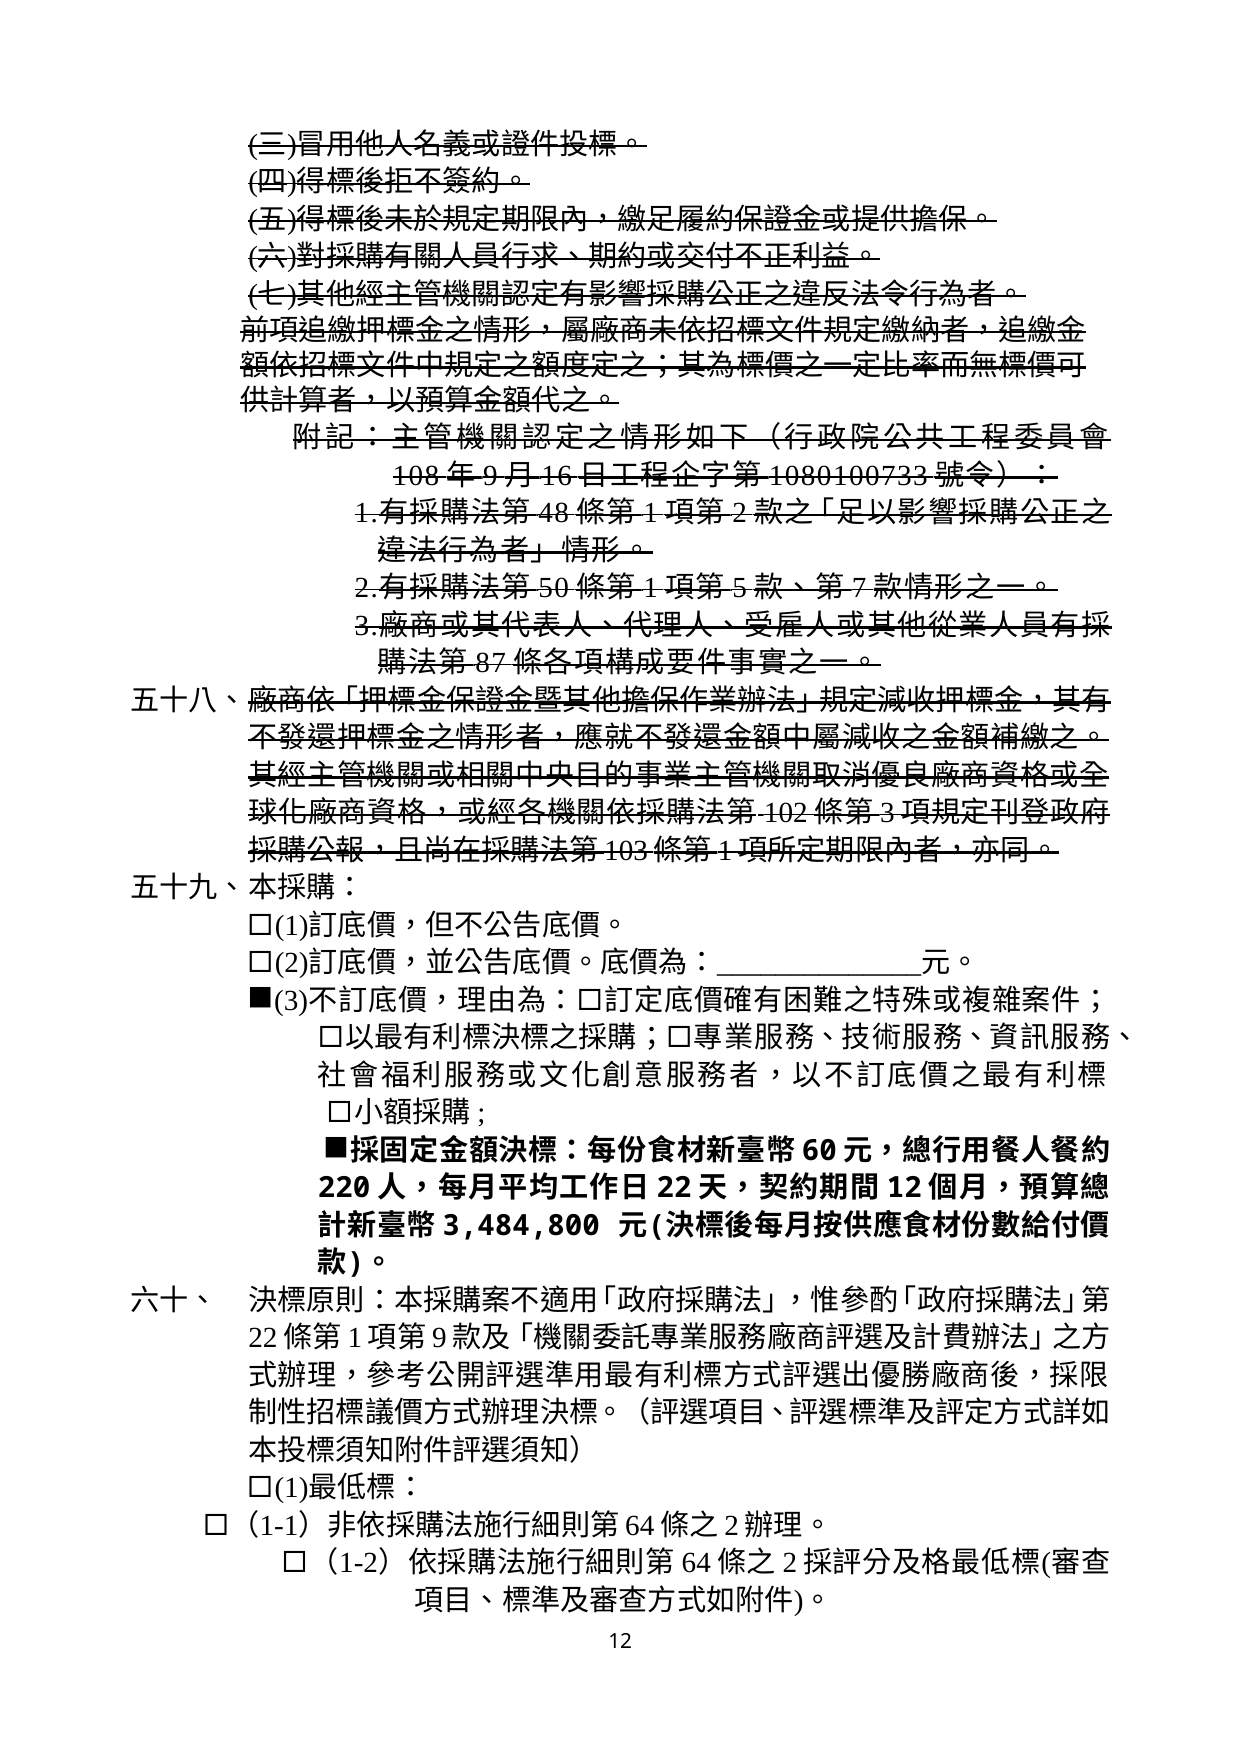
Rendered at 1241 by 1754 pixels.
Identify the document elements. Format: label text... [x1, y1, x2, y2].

text 2.有採購法第50條第1項第5款、第7款情形之一。 [354, 568, 1110, 605]
text （1-1）非依採購法施行細則第64條之2辦理。 [130, 1505, 1110, 1543]
text (六)對採購有關人員行求、期約或交付不正利益。 [248, 237, 1110, 274]
list 本採購： [130, 868, 1110, 905]
text 附記：主管機關認定之情形如下（行政院公共工程委員會108年9月16日工程企字第1080100733號令）： [292, 418, 1110, 439]
list 廠商依「押標金保證金暨其他擔保作業辦法」規定減收押標金，其有不發還押標金之情形者，應就不發還金額中屬減收之金額補繳之。其經主管機關或相關中央目的事業主管機關取消優良廠商資格或全球化廠商資格，或經各機關依採購法第102條第3項規定刊登政府採購公報，且尚在採購法第103條第1項所定期限內者，亦同。 [130, 680, 1110, 868]
text 前項追繳押標金之情形，屬廠商未依招標文件規定繳納者，追繳金額依招標文件中規定之額度定之；其為標價之一定比率而無標價可供計算者，以預算金額代之。 [240, 312, 1098, 418]
text 採固定金額決標：每份食材新臺幣60元，總行用餐人餐約220人，每月平均工作日22天，契約期間12個月，預算總計新臺幣3,484,800 元(決標後每月按供應食材份數給付價款)。 [247, 1130, 1110, 1280]
text 3.廠商或其代表人、代理人、受雇人或其他從業人員有採購法第87條各項構成要件事實之一。 [354, 605, 1110, 626]
text 1.有採購法第48條第1項第2款之「足以影響採購公正之違法行為者」情形。 [354, 493, 1110, 514]
text (四)得標後拒不簽約。 [248, 162, 1110, 199]
text (1)最低標： [247, 1468, 1110, 1505]
list 決標原則：本採購案不適用「政府採購法」，惟參酌「政府採購法」第22條第1項第9款及「機關委託專業服務廠商評選及計費辦法」之方式辦理，參考公開評選準用最有利標方式評選出優勝廠商後，採限制性招標議價方式辦理決標。（評選項目、評選標準及評定方式詳如本投標須知附件評選須知） [130, 1280, 1110, 1468]
text (三)冒用他人名義或證件投標。 [248, 124, 1110, 162]
text (1)訂底價，但不公告底價。 [247, 905, 1110, 943]
text (2)訂底價，並公告底價。底價為：______________元。 [247, 943, 1110, 980]
text 3.廠商或其代表人、代理人、受雇人或其他從業人員有採購法第87條各項構成要件事實之一。 [354, 627, 1110, 680]
text (七)其他經主管機關認定有影響採購公正之違反法令行為者。 [248, 274, 1110, 312]
text （1-2）依採購法施行細則第64條之2採評分及格最低標(審查項目、標準及審查方式如附件)。 [130, 1543, 1110, 1618]
text 附記：主管機關認定之情形如下（行政院公共工程委員會108年9月16日工程企字第1080100733號令）： [292, 440, 1110, 493]
text 1.有採購法第48條第1項第2款之「足以影響採購公正之違法行為者」情形。 [354, 515, 1110, 568]
text (3)不訂底價，理由為：訂定底價確有困難之特殊或複雜案件；以最有利標決標之採購；專業服務、技術服務、資訊服務、社會福利服務或文化創意服務者，以不訂底價之最有利標； 小額採購 ; [247, 980, 1110, 1130]
text (五)得標後未於規定期限內，繳足履約保證金或提供擔保。 [248, 199, 1110, 237]
